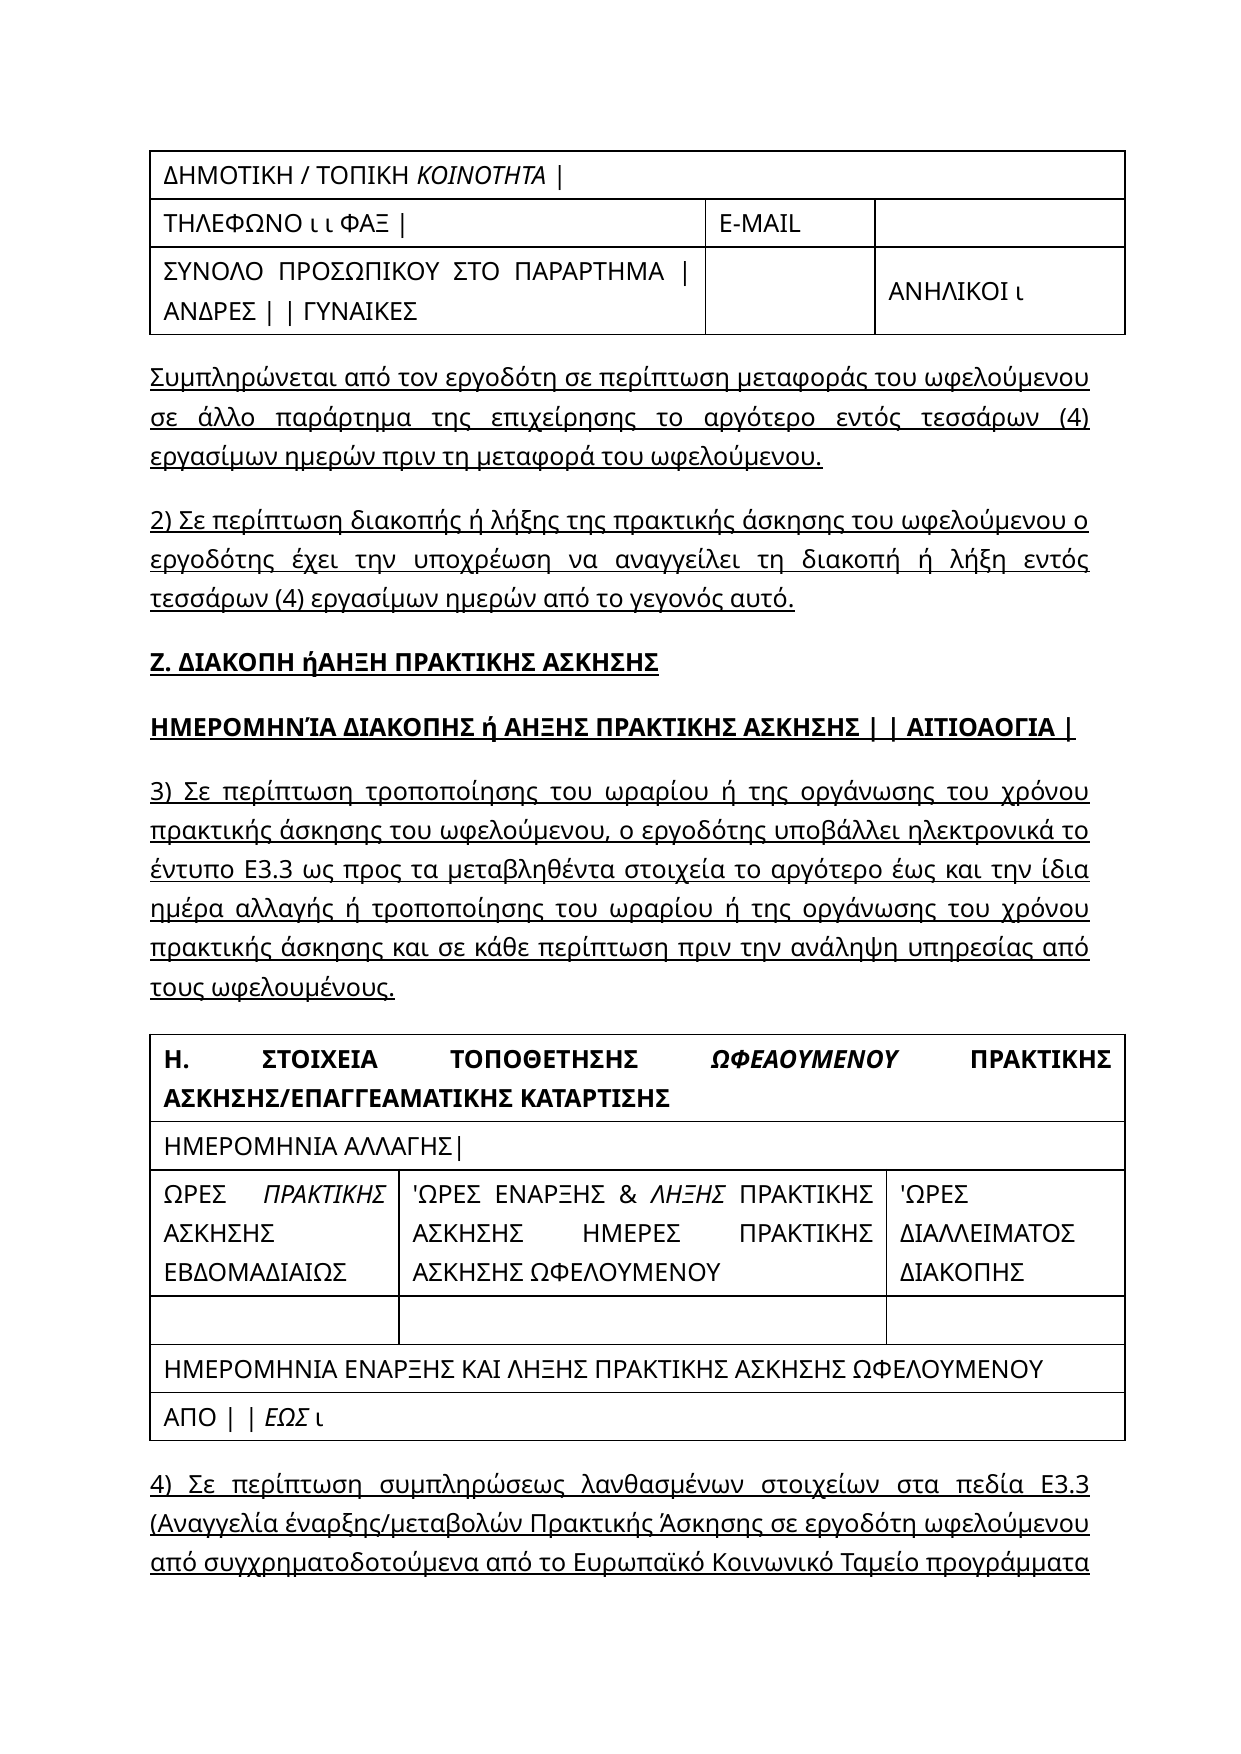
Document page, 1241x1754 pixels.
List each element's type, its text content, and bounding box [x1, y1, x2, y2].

table_header Η. ΣΤΟΙΧΕΙΑ ΤΟΠΟΘΕΤΗΣΗΣ ΩΦΕΑΟΥΜΕΝΟΥ ΠΡΑΚΤΙΚΗΣ ΑΣΚΗΣΗΣ/ΕΠΑΓΓΕΑΜΑΤΙΚΗΣ ΚΑΤΑΡΤΙΣΗΣ [151, 1035, 1124, 1121]
table_cell [151, 1297, 398, 1343]
table_cell ΑΠΟ | | ΕΩΣ ι [151, 1393, 1124, 1440]
table_cell [400, 1297, 886, 1343]
text Ζ. ΔΙΑΚΟΠΗ ήΑΗΞΗ ΠΡΑΚΤΙΚΗΣ ΑΣΚΗΣΗΣ [150, 645, 1090, 679]
text 3) Σε περίπτωση τροποποίησης του ωραρίου ή της οργάνωσης του χρόνου [150, 773, 1090, 802]
text πρακτικής άσκησης και σε κάθε περίπτωση πριν την ανάληψη υπηρεσίας από [150, 922, 1090, 959]
table_cell ΩΡΕΣ ΠΡΑΚΤΙΚΗΣ ΑΣΚΗΣΗΣ ΕΒΔΟΜΑΔΙΑΙΩΣ [151, 1171, 398, 1295]
text ΗΜΕΡΟΜΗΝΊΑ ΔΙΑΚΟΠΗΣ ή ΑΗΞΗΣ ΠΡΑΚΤΙΚΗΣ ΑΣΚΗΣΗΣ | | ΑΙΤΙΟΑΟΓΙΑ | [150, 709, 1090, 743]
table_cell 'ΩΡΕΣ ΕΝΑΡΞΗΣ & ΛΗΞΗΣ ΠΡΑΚΤΙΚΗΣ ΑΣΚΗΣΗΣ ΗΜΕΡΕΣ ΠΡΑΚΤΙΚΗΣ ΑΣΚΗΣΗΣ ΩΦΕΛΟΥΜΕΝΟΥ [400, 1171, 886, 1295]
text πρακτικής άσκησης του ωφελούμενου, ο εργοδότης υποβάλλει ηλεκτρονικά το [150, 804, 1090, 841]
table_cell ΗΜΕΡΟΜΗΝΙΑ ΑΛΛΑΓΗΣ| [151, 1122, 1124, 1169]
table_cell 'ΩΡΕΣ ΔΙΑΛΛΕΙΜΑΤΟΣ ΔΙΑΚΟΠΗΣ [887, 1171, 1124, 1295]
text Συμπληρώνεται από τον εργοδότη σε περίπτωση μεταφοράς του ωφελούμενου [150, 360, 1090, 389]
table_cell E-MAIL [706, 200, 874, 246]
text σε άλλο παράρτημα της επιχείρησης το αργότερο εντός τεσσάρων (4) [150, 391, 1090, 428]
text τους ωφελουμένους. [150, 961, 1090, 1003]
text από συγχρηματοδοτούμενα από το Ευρωπαϊκό Κοινωνικό Ταμείο προγράμματα [150, 1536, 1090, 1573]
table_cell ΣΥΝΟΛΟ ΠΡΟΣΩΠΙΚΟΥ ΣΤΟ ΠΑΡΑΡΤΗΜΑ | ΑΝΔΡΕΣ | | ΓΥΝΑΙΚΕΣ [151, 248, 705, 333]
table_cell ΗΜΕΡΟΜΗΝΙΑ ΕΝΑΡΞΗΣ ΚΑΙ ΛΗΞΗΣ ΠΡΑΚΤΙΚΗΣ ΑΣΚΗΣΗΣ ΩΦΕΛΟΥΜΕΝΟΥ [151, 1345, 1124, 1392]
table_cell [876, 200, 1124, 246]
table_cell ΔΗΜΟΤΙΚΗ / ΤΟΠΙΚΗ ΚΟΙΝΟΤΗΤΑ | [151, 152, 1124, 198]
text τεσσάρων (4) εργασίμων ημερών από το γεγονός αυτό. [150, 572, 1090, 615]
text 4) Σε περίπτωση συμπληρώσεως λανθασμένων στοιχείων στα πεδία E3.3 [150, 1466, 1090, 1495]
text (Αναγγελία έναρξης/μεταβολών Πρακτικής Άσκησης σε εργοδότη ωφελούμενου [150, 1497, 1090, 1534]
text 2) Σε περίπτωση διακοπής ή λήξης της πρακτικής άσκησης του ωφελούμενου ο εργοδότης έχει την υποχρέωση να αναγγείλει τη διακοπή ή λήξη εντός [150, 503, 1090, 571]
table_cell ΤΗΛΕΦΩΝΟ ι ι ΦΑΞ | [151, 200, 705, 246]
text ημέρα αλλαγής ή τροποποίησης του ωραρίου ή της οργάνωσης του χρόνου [150, 882, 1090, 920]
table_cell ΑΝΗΛΙΚΟΙ ι [876, 248, 1124, 333]
table_cell [706, 248, 874, 333]
table_cell [887, 1297, 1124, 1343]
text εργασίμων ημερών πριν τη μεταφορά του ωφελούμενου. [150, 430, 1090, 472]
text έντυπο E3.3 ως προς τα μεταβληθέντα στοιχεία το αργότερο έως και την ίδια [150, 843, 1090, 881]
